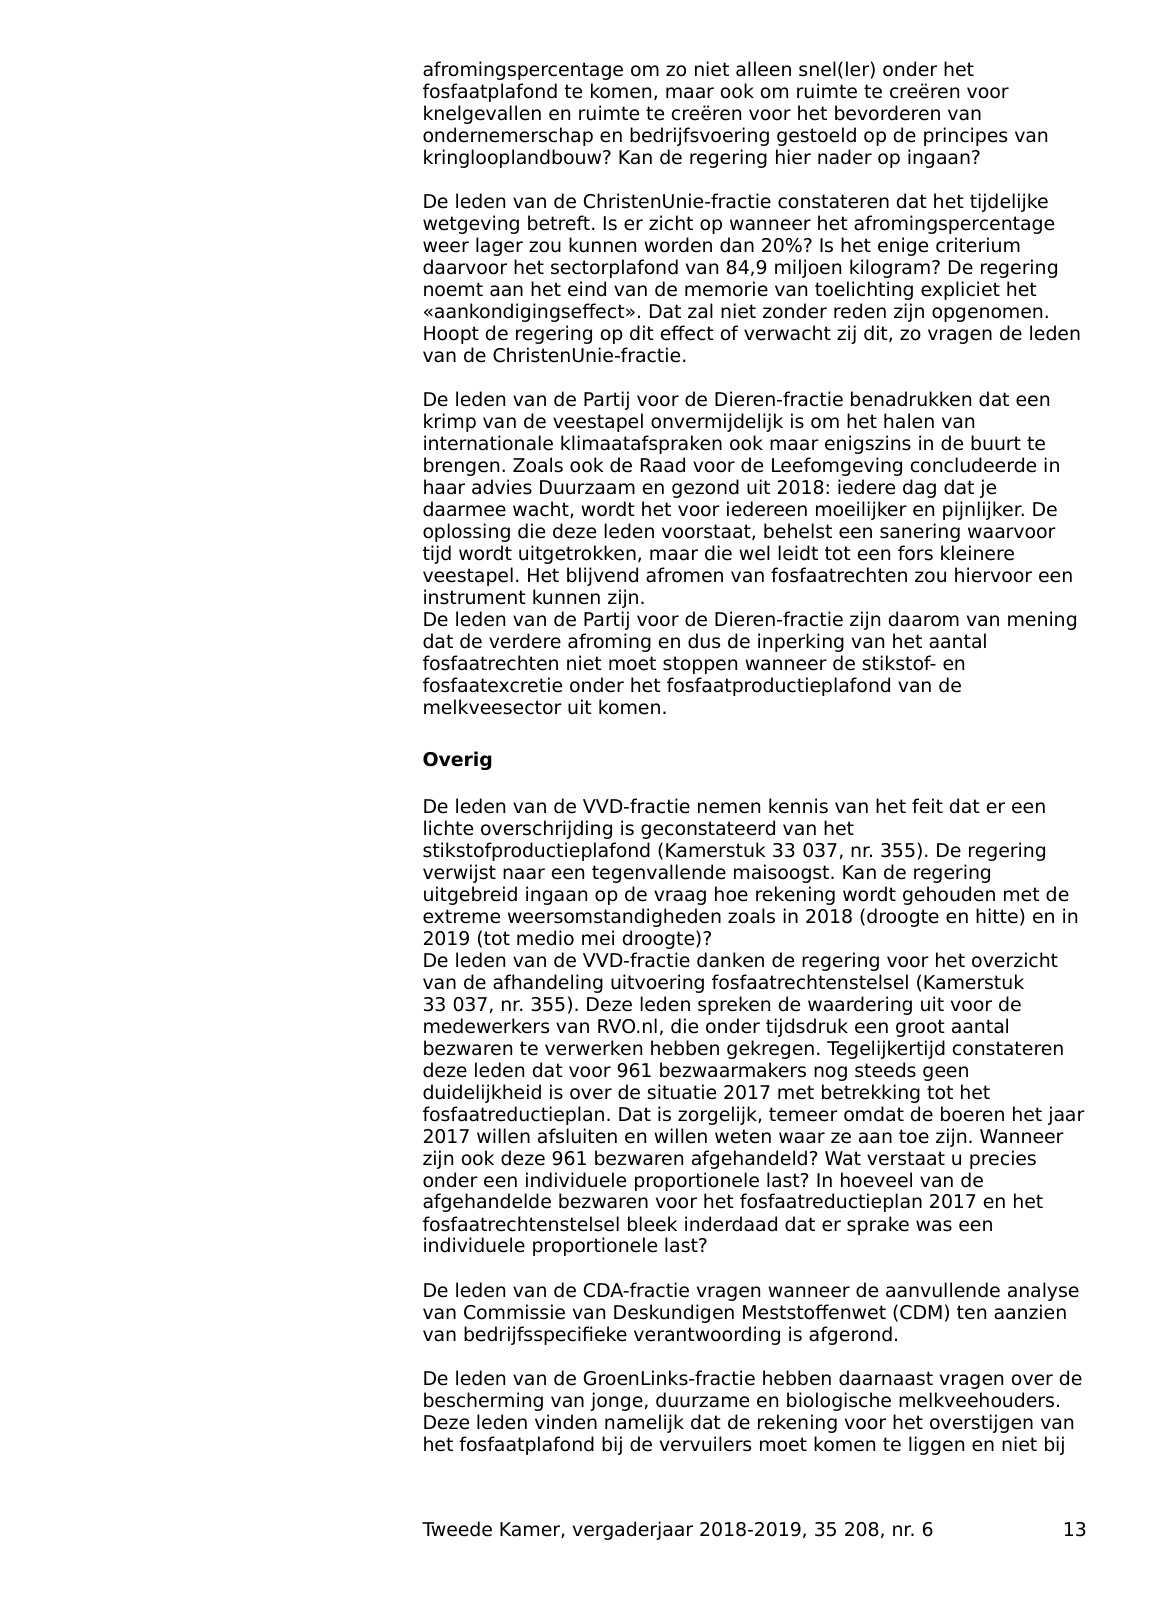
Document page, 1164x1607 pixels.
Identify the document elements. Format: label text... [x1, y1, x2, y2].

text De leden van de GroenLinks-fractie hebben daarnaast vragen over de bescherming van jonge, duurzame en biologische melkveehouders. Deze leden vinden namelijk dat de rekening voor het overstijgen van het fosfaatplafond bij de vervuilers moet komen te liggen en niet bij [422, 1368, 1087, 1456]
text De leden van de ChristenUnie-fractie constateren dat het tijdelijke wetgeving betreft. Is er zicht op wanneer het afromingspercentage weer lager zou kunnen worden dan 20%? Is het enige criterium daarvoor het sectorplafond van 84,9 miljoen kilogram? De regering noemt aan het eind van de memorie van toelichting expliciet het «aankondigingseffect». Dat zal niet zonder reden zijn opgenomen. Hoopt de regering op dit effect of verwacht zij dit, zo vragen de leden van de ChristenUnie-fractie. [422, 191, 1087, 367]
text De leden van de VVD-fractie nemen kennis van het feit dat er een lichte overschrijding is geconstateerd van het stikstofproductieplafond (Kamerstuk 33 037, nr. 355). De regering verwijst naar een tegenvallende maisoogst. Kan de regering uitgebreid ingaan op de vraag hoe rekening wordt gehouden met de extreme weersomstandigheden zoals in 2018 (droogte en hitte) en in 2019 (tot medio mei droogte)? [422, 796, 1087, 950]
subtitle Overig [422, 749, 1087, 771]
text De leden van de Partij voor de Dieren-fractie zijn daarom van mening dat de verdere afroming en dus de inperking van het aantal fosfaatrechten niet moet stoppen wanneer de stikstof- en fosfaatexcretie onder het fosfaatproductieplafond van de melkveesector uit komen. [422, 609, 1087, 719]
text afromingspercentage om zo niet alleen snel(ler) onder het fosfaatplafond te komen, maar ook om ruimte te creëren voor knelgevallen en ruimte te creëren voor het bevorderen van ondernemerschap en bedrijfsvoering gestoeld op de principes van kringlooplandbouw? Kan de regering hier nader op ingaan? [422, 59, 1087, 169]
text De leden van de CDA-fractie vragen wanneer de aanvullende analyse van Commissie van Deskundigen Meststoffenwet (CDM) ten aanzien van bedrijfsspecifieke verantwoording is afgerond. [422, 1279, 1087, 1346]
text De leden van de Partij voor de Dieren-fractie benadrukken dat een krimp van de veestapel onvermijdelijk is om het halen van internationale klimaatafspraken ook maar enigszins in de buurt te brengen. Zoals ook de Raad voor de Leefomgeving concludeerde in haar advies Duurzaam en gezond uit 2018: iedere dag dat je daarmee wacht, wordt het voor iedereen moeilijker en pijnlijker. De oplossing die deze leden voorstaat, behelst een sanering waarvoor tijd wordt uitgetrokken, maar die wel leidt tot een fors kleinere veestapel. Het blijvend afromen van fosfaatrechten zou hiervoor een instrument kunnen zijn. [422, 389, 1087, 609]
text De leden van de VVD-fractie danken de regering voor het overzicht van de afhandeling uitvoering fosfaatrechtenstelsel (Kamerstuk 33 037, nr. 355). Deze leden spreken de waardering uit voor de medewerkers van RVO.nl, die onder tijdsdruk een groot aantal bezwaren te verwerken hebben gekregen. Tegelijkertijd constateren deze leden dat voor 961 bezwaarmakers nog steeds geen duidelijkheid is over de situatie 2017 met betrekking tot het fosfaatreductieplan. Dat is zorgelijk, temeer omdat de boeren het jaar 2017 willen afsluiten en willen weten waar ze aan toe zijn. Wanneer zijn ook deze 961 bezwaren afgehandeld? Wat verstaat u precies onder een individuele proportionele last? In hoeveel van de afgehandelde bezwaren voor het fosfaatreductieplan 2017 en het fosfaatrechtenstelsel bleek inderdaad dat er sprake was een individuele proportionele last? [422, 950, 1087, 1257]
